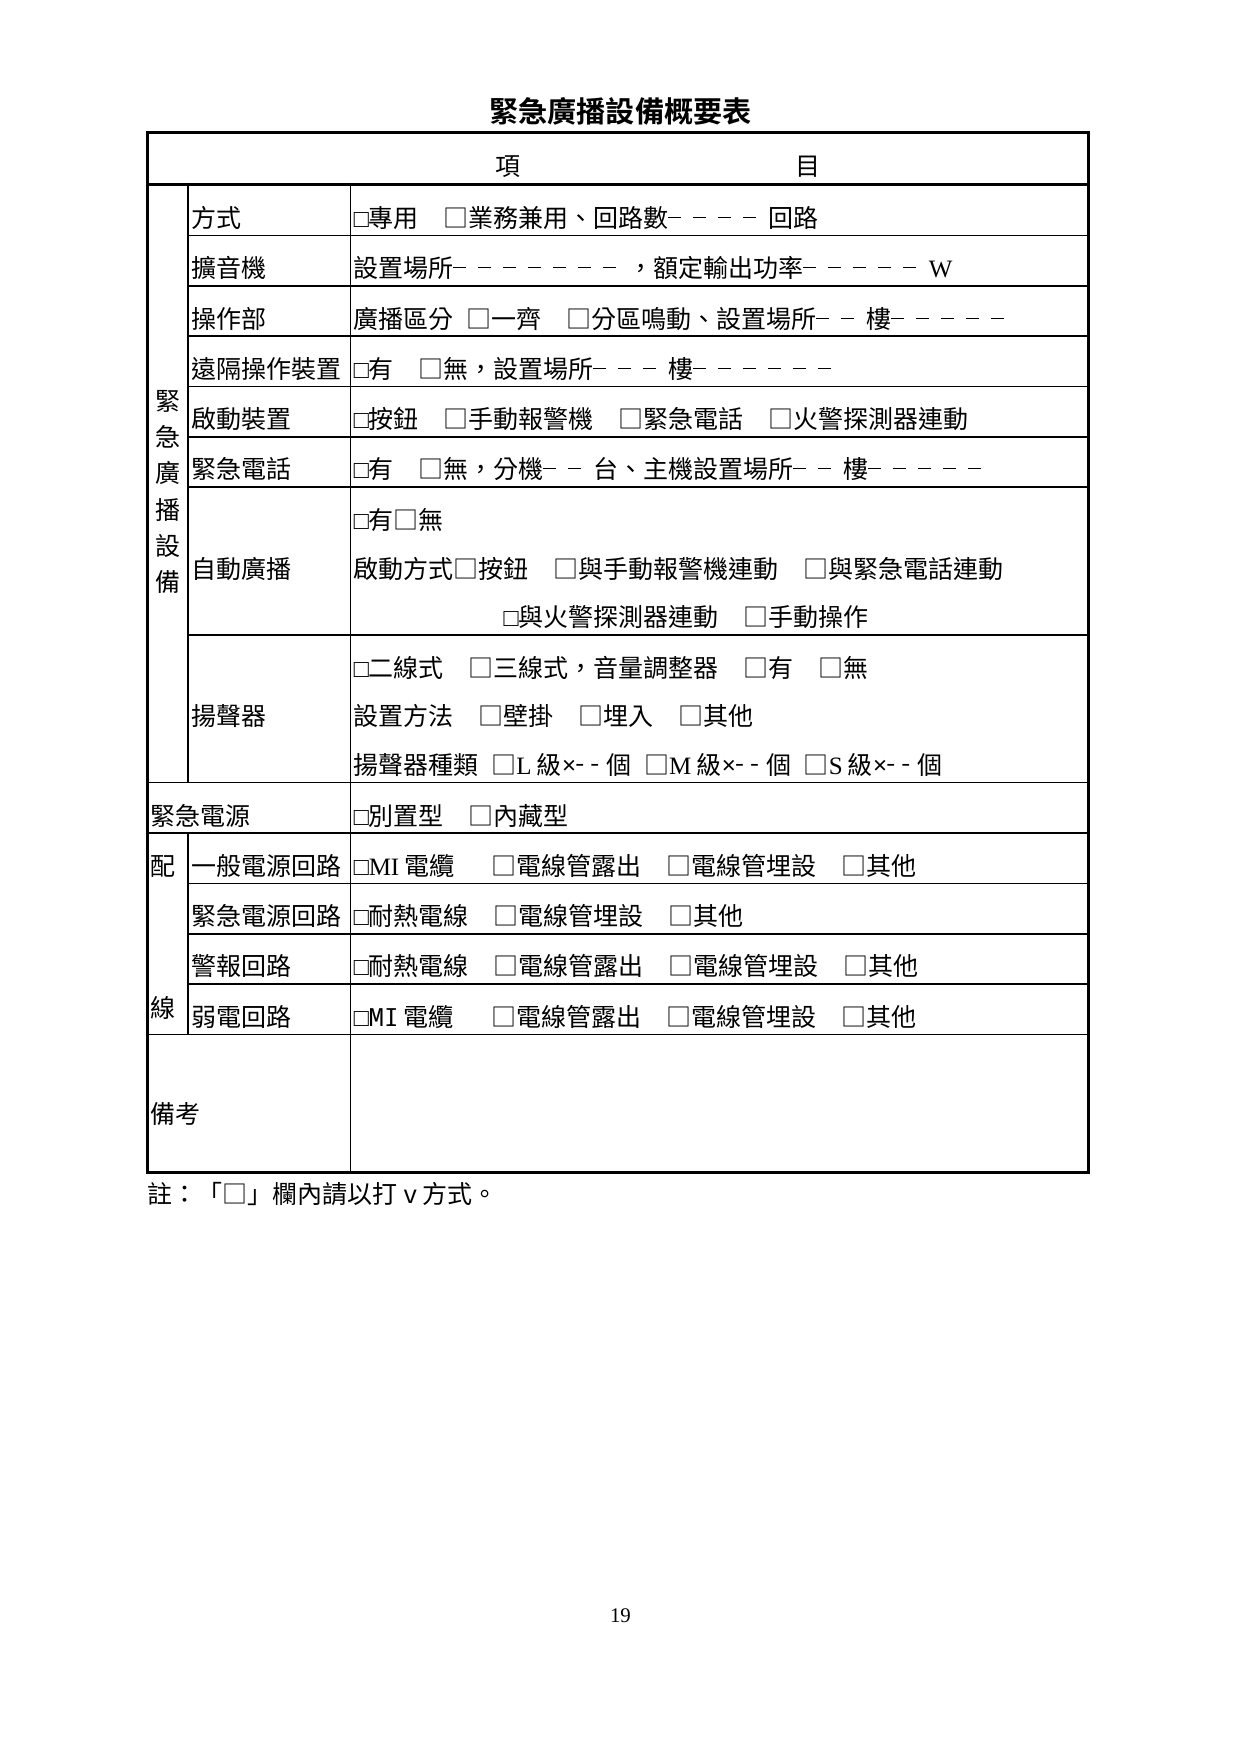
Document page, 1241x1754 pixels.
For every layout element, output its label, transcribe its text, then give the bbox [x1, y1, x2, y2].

table_cell □別置型 □內藏型 [351, 783, 1087, 832]
table_header 項 目 [149, 134, 1087, 183]
table_cell 自動廣播 [189, 488, 350, 634]
table_cell 配 線 [149, 834, 187, 1033]
table_cell 緊急廣播設備 [149, 186, 187, 782]
table_cell 操作部 [189, 287, 350, 335]
table_cell 緊急電源 [149, 783, 350, 832]
table_cell □耐熱電線 □電線管露出 □電線管埋設 □其他 [351, 935, 1087, 983]
table_cell □有 □無，分機╴╴台、主機設置場所╴╴樓╴╴╴╴╴ [351, 438, 1087, 486]
table_cell □耐熱電線 □電線管埋設 □其他 [351, 884, 1087, 933]
table_cell 廣播區分 □一齊 □分區鳴動、設置場所╴╴樓╴╴╴╴╴ [351, 287, 1087, 335]
table_cell 備考 [149, 1035, 350, 1171]
text 緊急廣播設備概要表 [148, 89, 1092, 131]
table_cell □專用 □業務兼用、回路數╴╴╴╴回路 [351, 186, 1087, 235]
table_cell 弱電回路 [189, 985, 350, 1033]
table_cell □二線式 □三線式，音量調整器 □有 □無 設置方法 □壁掛 □埋入 □其他 揚聲器種類 □L級×╴╴個 □M級×╴╴個 □S級×╴╴個 [351, 636, 1087, 782]
table_cell 警報回路 [189, 935, 350, 983]
table_cell 方式 [189, 186, 350, 235]
table_cell 設置場所╴╴╴╴╴╴╴，額定輸出功率╴╴╴╴╴W [351, 236, 1087, 285]
table_cell □MI電纜 □電線管露出 □電線管埋設 □其他 [351, 985, 1087, 1033]
table_cell 擴音機 [189, 236, 350, 285]
table_cell 緊急電源回路 [189, 884, 350, 933]
table_cell 遠隔操作裝置 [189, 337, 350, 386]
table_cell □有 □無，設置場所╴╴╴樓╴╴╴╴╴╴ [351, 337, 1087, 386]
table_cell 一般電源回路 [189, 834, 350, 882]
table_cell □MI電纜 □電線管露出 □電線管埋設 □其他 [351, 834, 1087, 882]
table_cell 揚聲器 [189, 636, 350, 782]
text 註：「□」欄內請以打v方式。 [148, 1174, 1092, 1210]
table_cell □有□無 啟動方式□按鈕 □與手動報警機連動 □與緊急電話連動 □與火警探測器連動 □手動操作 [351, 488, 1087, 634]
table_cell [351, 1035, 1087, 1171]
table_cell □按鈕 □手動報警機 □緊急電話 □火警探測器連動 [351, 387, 1087, 436]
table_cell 緊急電話 [189, 438, 350, 486]
table_cell 啟動裝置 [189, 387, 350, 436]
